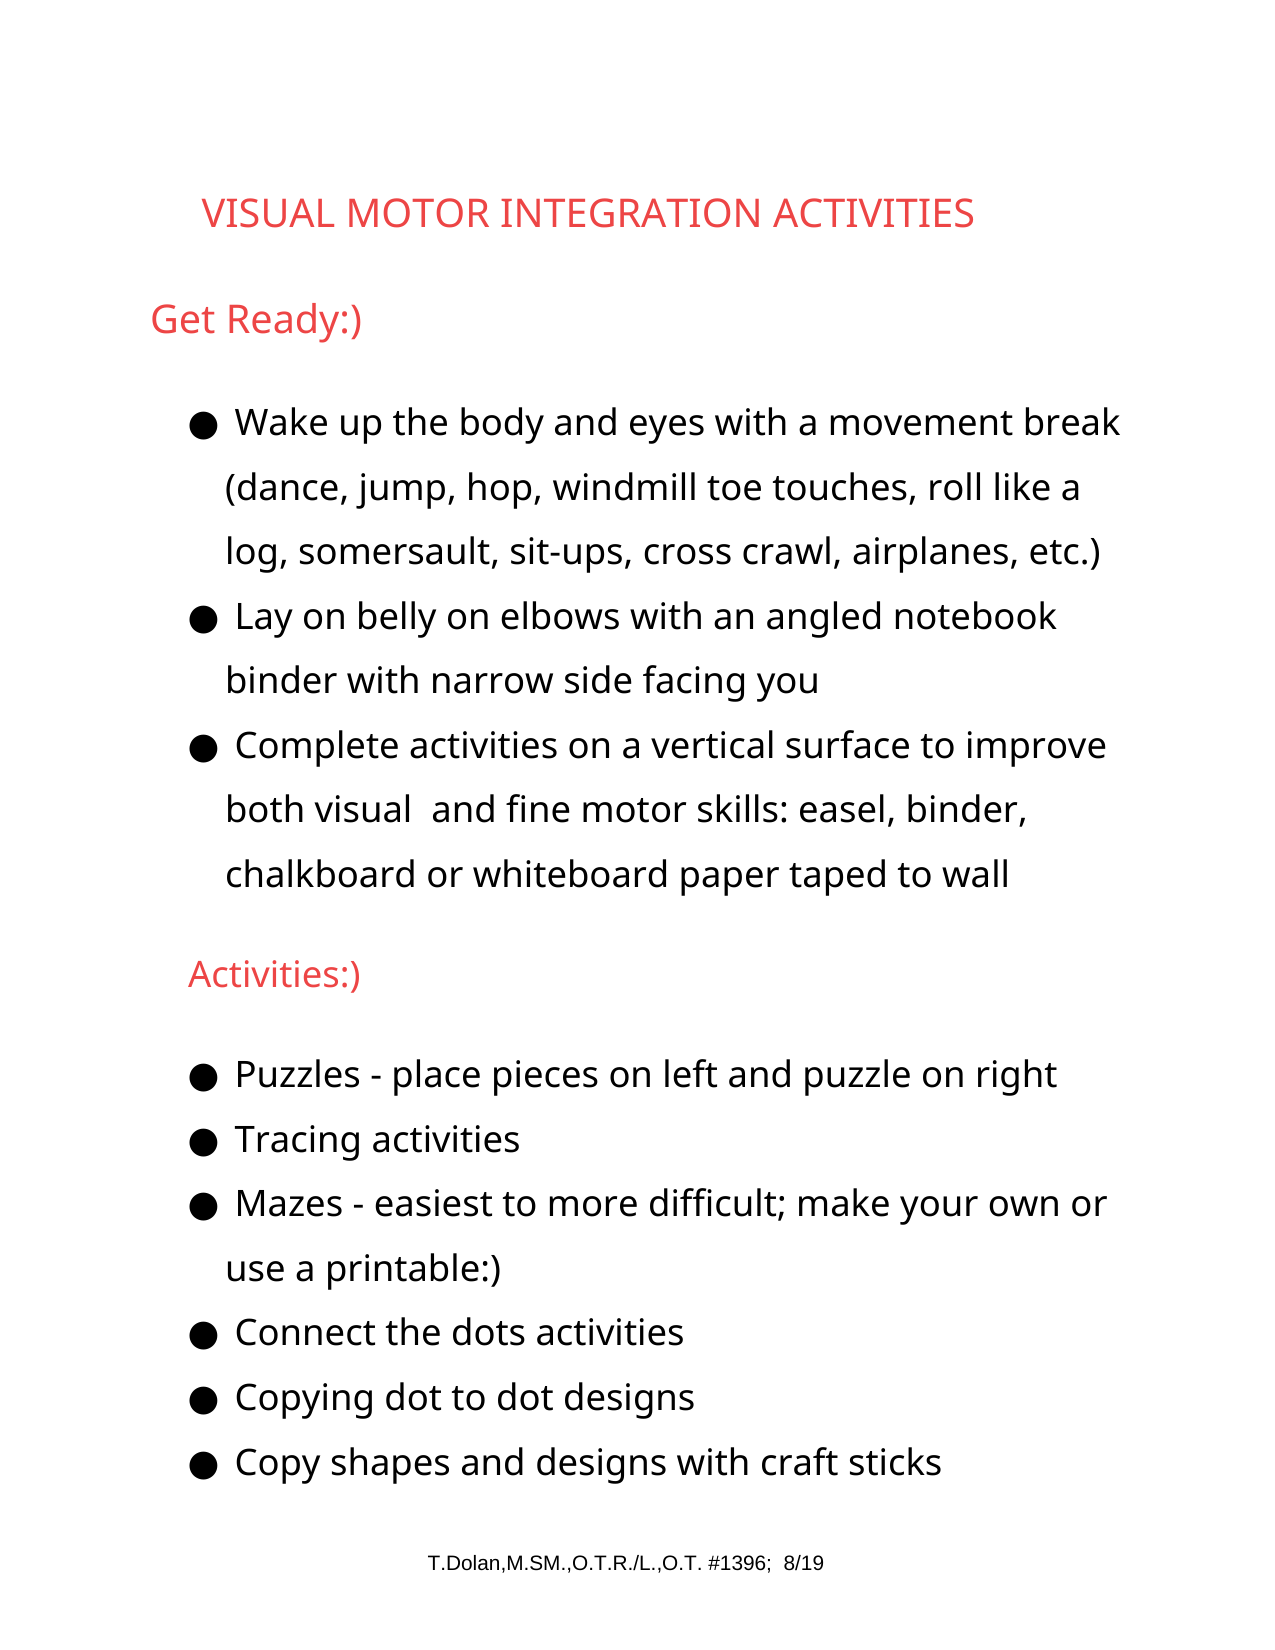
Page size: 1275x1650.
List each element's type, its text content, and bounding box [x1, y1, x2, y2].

text Get Ready:) [150, 291, 1125, 345]
text Activities:) [150, 948, 1125, 998]
list Copy shapes and designs with craft sticks [187, 1436, 1125, 1486]
list Tracing activities [187, 1113, 1125, 1163]
list Copying dot to dot designs [187, 1371, 1125, 1421]
list Connect the dots activities [187, 1307, 1125, 1357]
list Wake up the body and eyes with a movement break (dance, jump, hop, windmill toe touches, roll like a log, somersault, sit-ups, cross crawl, airplanes, etc.) [187, 396, 1125, 575]
text VISUAL MOTOR INTEGRATION ACTIVITIES [150, 185, 1125, 239]
list Lay on belly on elbows with an angled notebook binder with narrow side facing you [187, 590, 1125, 704]
list Mazes - easiest to more difficult; make your own or use a printable:) [187, 1178, 1125, 1292]
list Complete activities on a vertical surface to improve both visual and fine motor skills: easel, binder, chalkboard or whiteboard paper taped to wall [187, 719, 1125, 898]
list Puzzles - place pieces on left and puzzle on right [187, 1048, 1125, 1098]
